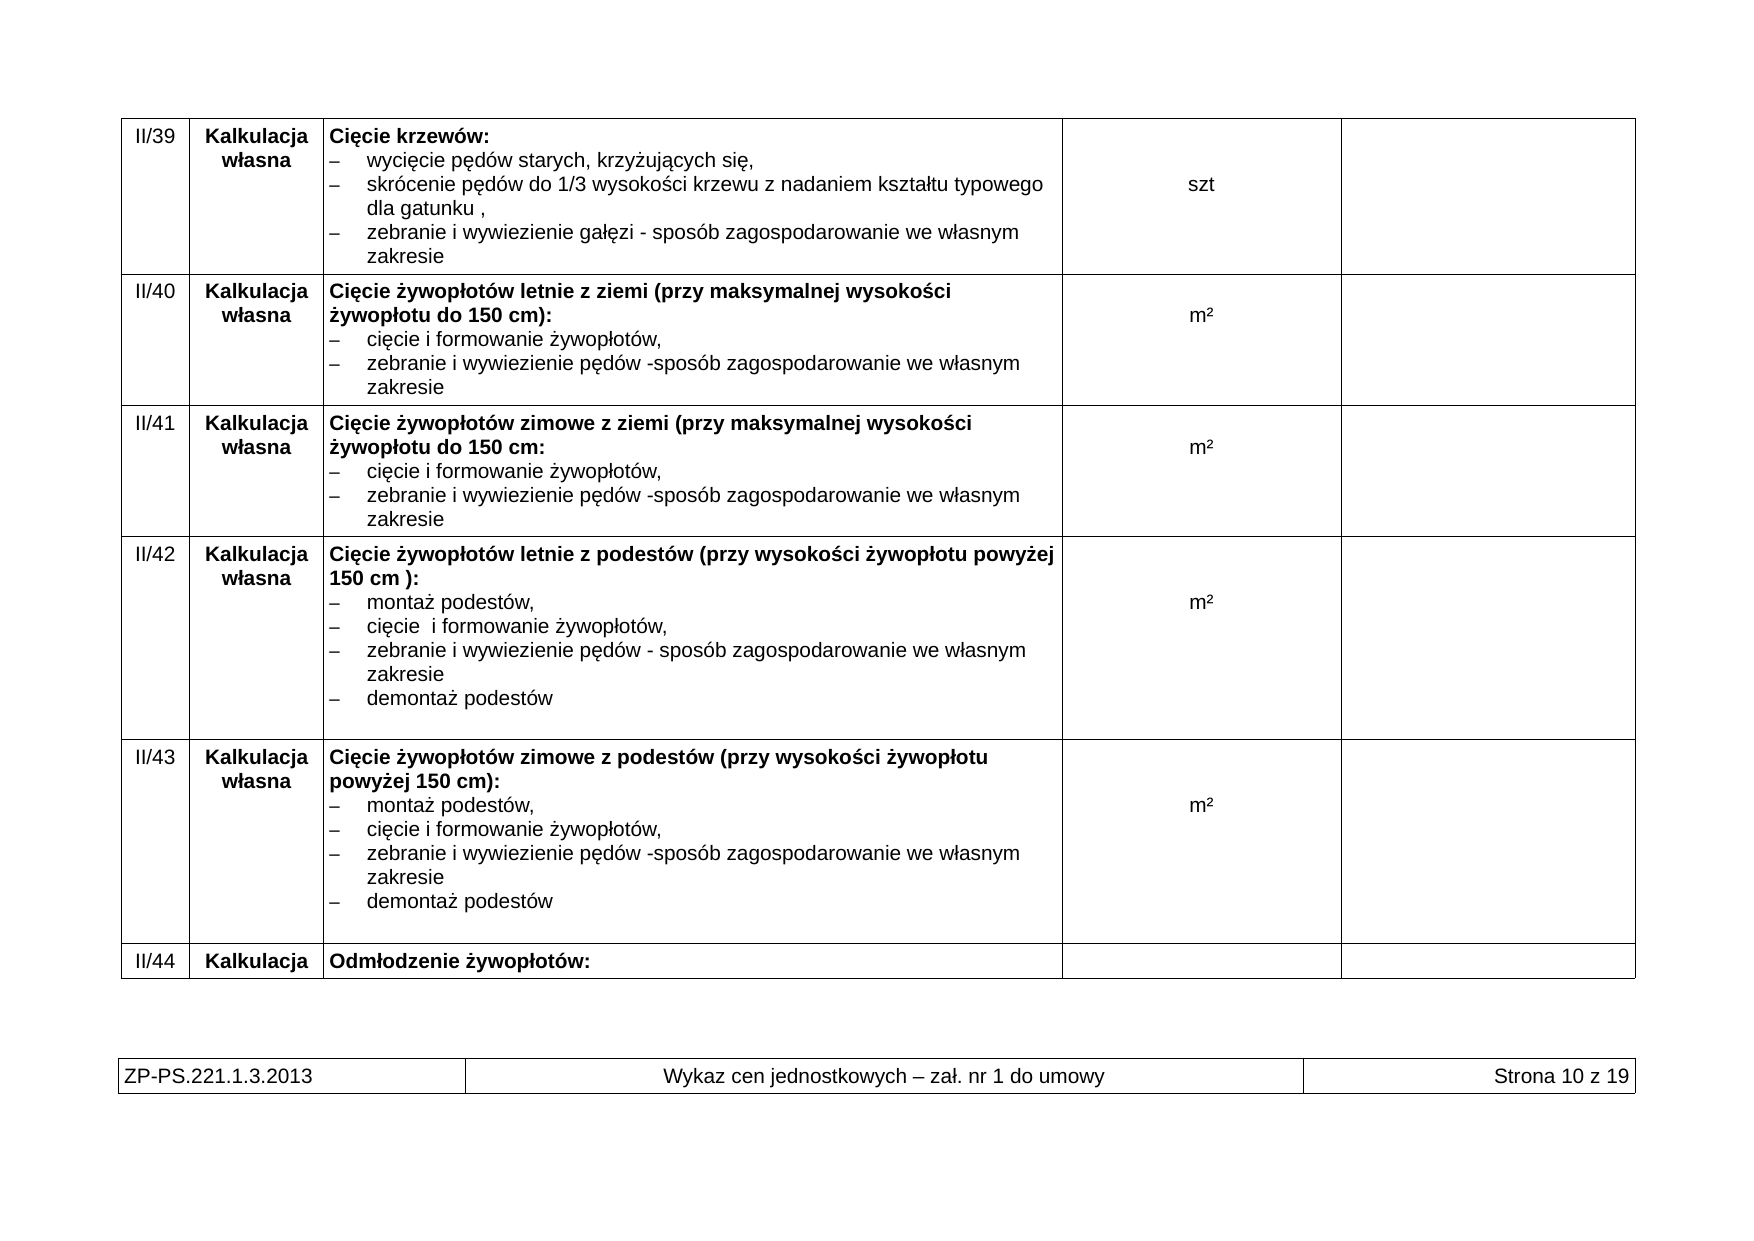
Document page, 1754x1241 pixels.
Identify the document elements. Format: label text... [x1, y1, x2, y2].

table_cell Cięcie żywopłotów letnie z podestów (przy wysokości żywopłotu powyżej 150 cm ): montaż podestów, cięcie i formowanie żywopłotów, zebranie i wywiezienie pędów - sposób zagospodarowanie we własnym zakresie demontaż podestów [324, 537, 1062, 739]
table_cell m² [1063, 537, 1341, 739]
table_cell II/44 [122, 944, 189, 978]
table_cell II/39 [122, 119, 189, 273]
table_cell [1342, 406, 1635, 536]
table_cell Kalkulacja własna [190, 275, 323, 405]
table_cell [1063, 944, 1341, 978]
table_cell m² [1063, 275, 1341, 405]
table_cell [1342, 119, 1635, 273]
table_cell [1342, 740, 1635, 943]
table_cell Cięcie żywopłotów zimowe z ziemi (przy maksymalnej wysokości żywopłotu do 150 cm: cięcie i formowanie żywopłotów, zebranie i wywiezienie pędów -sposób zagospodarowanie we własnym zakresie [324, 406, 1062, 536]
table_cell II/43 [122, 740, 189, 943]
table_cell Kalkulacja własna [190, 119, 323, 273]
table_cell m² [1063, 740, 1341, 943]
table_cell Cięcie żywopłotów zimowe z podestów (przy wysokości żywopłotu powyżej 150 cm): montaż podestów, cięcie i formowanie żywopłotów, zebranie i wywiezienie pędów -sposób zagospodarowanie we własnym zakresie demontaż podestów [324, 740, 1062, 943]
table_cell szt [1063, 119, 1341, 273]
table_cell Cięcie żywopłotów letnie z ziemi (przy maksymalnej wysokości żywopłotu do 150 cm): cięcie i formowanie żywopłotów, zebranie i wywiezienie pędów -sposób zagospodarowanie we własnym zakresie [324, 275, 1062, 405]
table_cell II/42 [122, 537, 189, 739]
table_cell m² [1063, 406, 1341, 536]
table_cell II/41 [122, 406, 189, 536]
table_cell Cięcie krzewów: wycięcie pędów starych, krzyżujących się, skrócenie pędów do 1/3 wysokości krzewu z nadaniem kształtu typowego dla gatunku , zebranie i wywiezienie gałęzi - sposób zagospodarowanie we własnym zakresie [324, 119, 1062, 273]
table_cell Kalkulacja własna [190, 537, 323, 739]
table_cell Odmłodzenie żywopłotów: wycięcie pędów w starych żywopłotach, skrócenie wszystkich pędów do wysokości podanej przez Zamawiającego w zależności od gatunku krzewów zebranie i wywiezienie wyciętych pędów - sposób zagospodarowanie we własnym zakresie [324, 944, 1062, 978]
table_cell II/40 [122, 275, 189, 405]
table_cell Kalkulacja własna [190, 740, 323, 943]
table_cell [1342, 275, 1635, 405]
table_cell Kalkulacja własna [190, 406, 323, 536]
table_cell [1342, 944, 1635, 978]
table_cell [1342, 537, 1635, 739]
table_cell Kalkulacja [190, 944, 323, 978]
